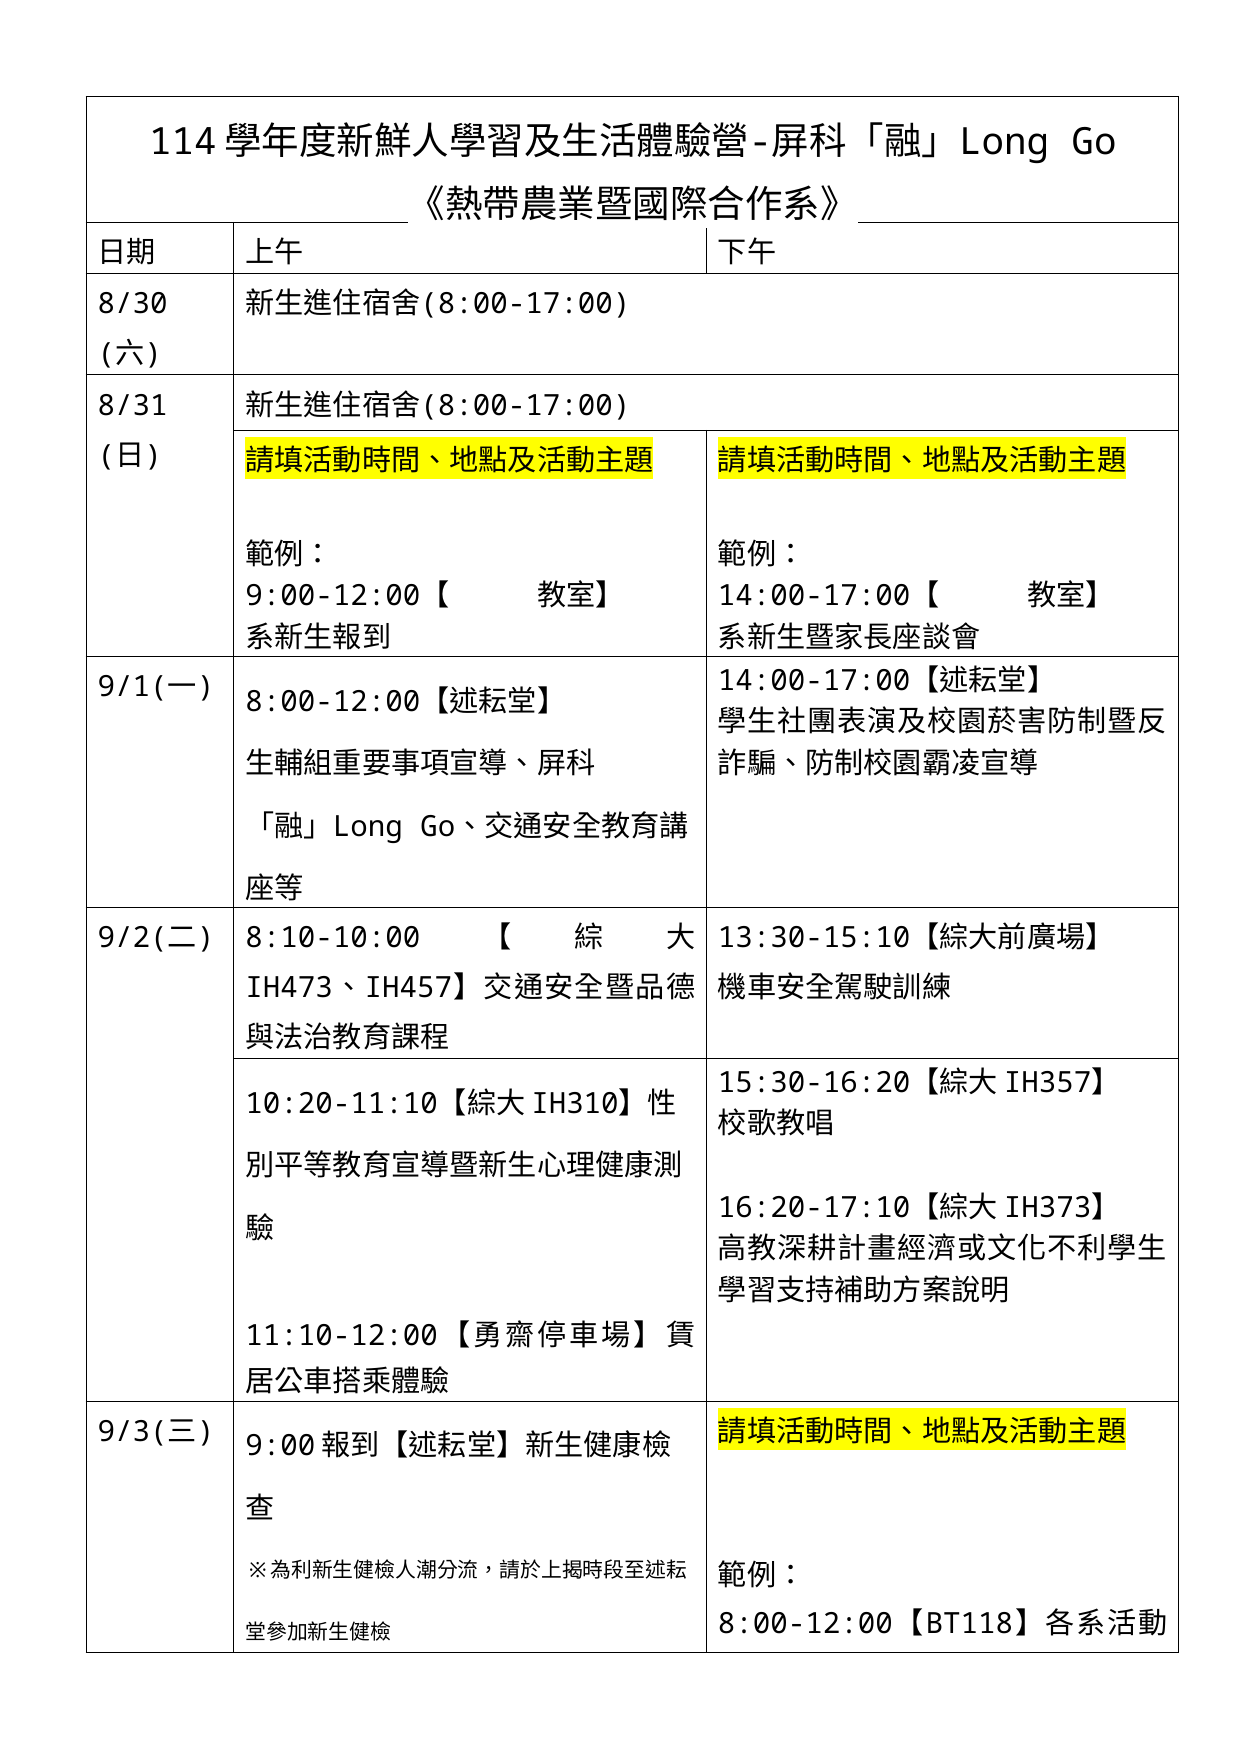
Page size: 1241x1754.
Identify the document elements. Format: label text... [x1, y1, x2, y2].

table_cell 9:00報到【述耘堂】新生健康檢查 ※為利新生健檢人潮分流，請於上揭時段至述耘堂參加新生健檢 [234, 1402, 706, 1652]
table_cell 請填活動時間、地點及活動主題 範例： 9:00-12:00【 教室】 系新生報到 [234, 431, 706, 656]
table_cell 8:00-12:00【述耘堂】 生輔組重要事項宣導、屏科「融」Long Go、交通安全教育講座等 [234, 657, 706, 907]
table_cell 14:00-17:00【述耘堂】 學生社團表演及校園菸害防制暨反詐騙、防制校園霸凌宣導 [707, 657, 1178, 907]
table_cell 8/30(六) [87, 274, 233, 374]
table_cell 9/1(一) [87, 657, 233, 907]
table_cell 10:20-11:10【綜大IH310】性別平等教育宣導暨新生心理健康測驗 11:10-12:00【勇齋停車場】賃居公車搭乘體驗 [234, 1059, 706, 1401]
table_cell 15:30-16:20【綜大IH357】 校歌教唱 16:20-17:10【綜大IH373】 高教深耕計畫經濟或文化不利學生學習支持補助方案說明 [707, 1059, 1178, 1401]
table_cell 上午 [234, 223, 706, 273]
table_cell 新生進住宿舍(8:00-17:00) [234, 375, 1178, 430]
table_cell 新生進住宿舍(8:00-17:00) [234, 274, 1178, 374]
table_header 114學年度新鮮人學習及生活體驗營-屏科「融」Long Go 《熱帶農業暨國際合作系》 [87, 97, 1178, 222]
table_cell 8:10-10:00【綜大IH473、IH457】交通安全暨品德與法治教育課程 [234, 908, 706, 1058]
table_cell 9/3(三) [87, 1402, 233, 1652]
table_cell 請填活動時間、地點及活動主題 範例： 14:00-17:00【 教室】 系新生暨家長座談會 [707, 431, 1178, 656]
table_cell 下午 [707, 223, 1178, 273]
table_cell 請填活動時間、地點及活動主題 範例： 8:00-12:00【BT118】各系活動 [707, 1402, 1178, 1652]
table_cell 8/31(日) [87, 375, 233, 656]
table_cell 9/2(二) [87, 908, 233, 1401]
table_cell 13:30-15:10【綜大前廣場】 機車安全駕駛訓練 [707, 908, 1178, 1058]
table_cell 日期 [87, 223, 233, 273]
